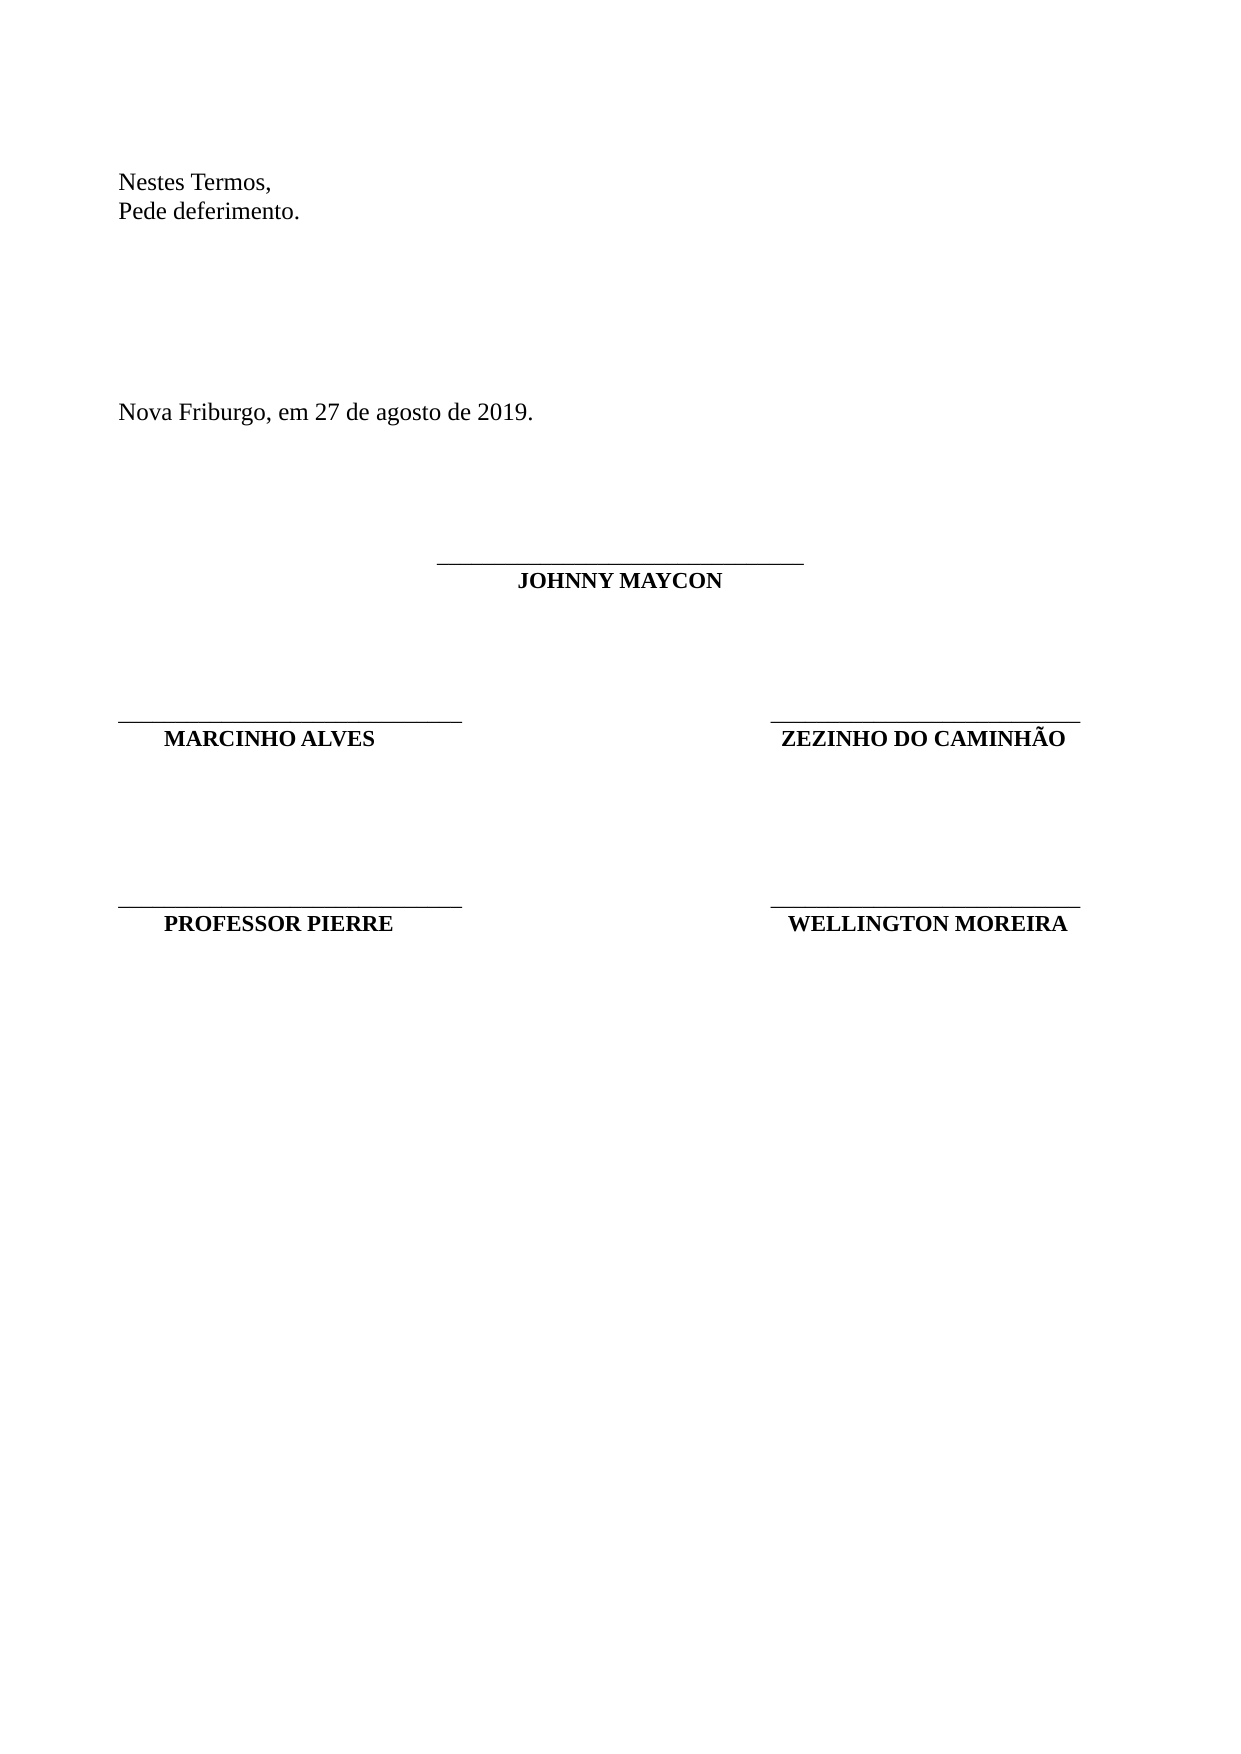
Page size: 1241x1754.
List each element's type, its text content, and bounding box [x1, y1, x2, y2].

text ______________________________ ___________________________ [118, 883, 1122, 910]
text Nestes Termos, [118, 167, 1122, 196]
text MARCINHO ALVES ZEZINHO DO CAMINHÃO [118, 725, 1122, 752]
text JOHNNY MAYCON [118, 567, 1122, 594]
text Pede deferimento. [118, 196, 1122, 225]
text Nova Friburgo, em 27 de agosto de 2019. [118, 397, 1122, 426]
text PROFESSOR PIERRE WELLINGTON MOREIRA [118, 910, 1122, 936]
text ______________________________ ___________________________ [118, 699, 1122, 725]
text ________________________________ [118, 541, 1122, 567]
